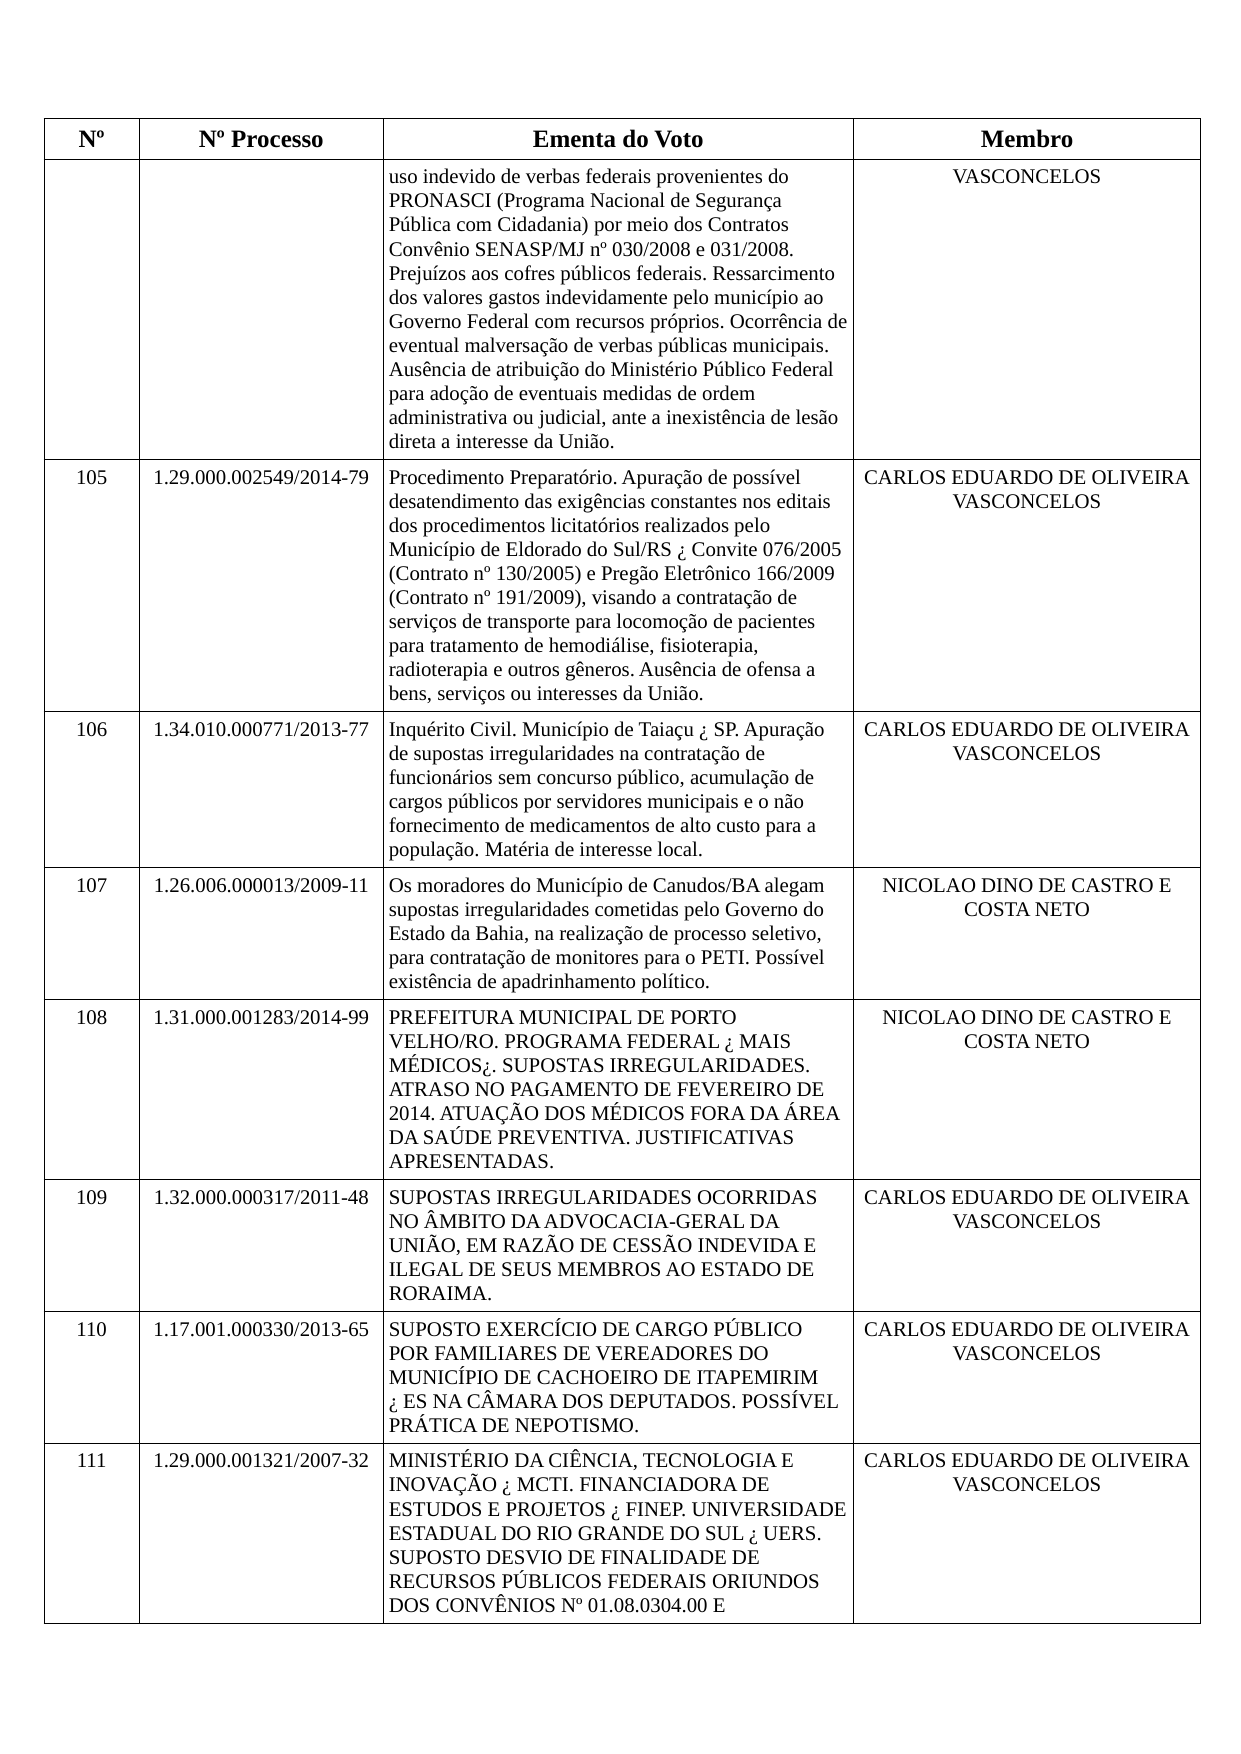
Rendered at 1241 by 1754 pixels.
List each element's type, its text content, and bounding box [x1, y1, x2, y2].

table_cell 1.34.010.000771/2013-77 [140, 712, 383, 867]
table_cell 106 [45, 712, 139, 867]
table_cell Os moradores do Município de Canudos/BA alegam supostas irregularidades cometidas pelo Governo do Estado da Bahia, na realização de processo seletivo, para contratação de monitores para o PETI. Possível existência de apadrinhamento político. [384, 868, 853, 999]
table_cell Procedimento Preparatório. Apuração de possível desatendimento das exigências constantes nos editais dos procedimentos licitatórios realizados pelo Município de Eldorado do Sul/RS ¿ Convite 076/2005 (Contrato nº 130/2005) e Pregão Eletrônico 166/2009 (Contrato nº 191/2009), visando a contratação de serviços de transporte para locomoção de pacientes para tratamento de hemodiálise, fisioterapia, radioterapia e outros gêneros. Ausência de ofensa a bens, serviços ou interesses da União. [384, 460, 853, 711]
table_cell NICOLAO DINO DE CASTRO E COSTA NETO [854, 868, 1200, 999]
table_cell SUPOSTAS IRREGULARIDADES OCORRIDAS NO ÂMBITO DA ADVOCACIA-GERAL DA UNIÃO, EM RAZÃO DE CESSÃO INDEVIDA E ILEGAL DE SEUS MEMBROS AO ESTADO DE RORAIMA. [384, 1180, 853, 1311]
table_cell CARLOS EDUARDO DE OLIVEIRA VASCONCELOS [854, 1312, 1200, 1442]
table_cell CARLOS EDUARDO DE OLIVEIRA VASCONCELOS [854, 1180, 1200, 1311]
table_header Membro [854, 119, 1200, 158]
table_header Nº Processo [140, 119, 383, 158]
table_cell 109 [45, 1180, 139, 1311]
table_cell 107 [45, 868, 139, 999]
table_cell 111 [45, 1444, 139, 1622]
table_cell Inquérito Civil. Município de Taiaçu ¿ SP. Apuração de supostas irregularidades na contratação de funcionários sem concurso público, acumulação de cargos públicos por servidores municipais e o não fornecimento de medicamentos de alto custo para a população. Matéria de interesse local. [384, 712, 853, 867]
table_cell 110 [45, 1312, 139, 1442]
table_cell 1.29.000.002549/2014-79 [140, 460, 383, 711]
table_cell CARLOS EDUARDO DE OLIVEIRA VASCONCELOS [854, 1444, 1200, 1622]
table_cell uso indevido de verbas federais provenientes do PRONASCI (Programa Nacional de Segurança Pública com Cidadania) por meio dos Contratos Convênio SENASP/MJ nº 030/2008 e 031/2008. Prejuízos aos cofres públicos federais. Ressarcimento dos valores gastos indevidamente pelo município ao Governo Federal com recursos próprios. Ocorrência de eventual malversação de verbas públicas municipais. Ausência de atribuição do Ministério Público Federal para adoção de eventuais medidas de ordem administrativa ou judicial, ante a inexistência de lesão direta a interesse da União. [384, 160, 853, 459]
table_cell CARLOS EDUARDO DE OLIVEIRA VASCONCELOS [854, 712, 1200, 867]
table_header Nº [45, 119, 139, 158]
table_cell 1.32.000.000317/2011-48 [140, 1180, 383, 1311]
table_cell SUPOSTO EXERCÍCIO DE CARGO PÚBLICO POR FAMILIARES DE VEREADORES DO MUNICÍPIO DE CACHOEIRO DE ITAPEMIRIM ¿ ES NA CÂMARA DOS DEPUTADOS. POSSÍVEL PRÁTICA DE NEPOTISMO. [384, 1312, 853, 1442]
table_cell VASCONCELOS [854, 160, 1200, 459]
table_header Ementa do Voto [384, 119, 853, 158]
table_cell 105 [45, 460, 139, 711]
table_cell 108 [45, 1000, 139, 1179]
table_cell NICOLAO DINO DE CASTRO E COSTA NETO [854, 1000, 1200, 1179]
table_cell 1.26.006.000013/2009-11 [140, 868, 383, 999]
table_cell 1.31.000.001283/2014-99 [140, 1000, 383, 1179]
table_cell 1.17.001.000330/2013-65 [140, 1312, 383, 1442]
table_cell [45, 160, 139, 459]
table_cell CARLOS EDUARDO DE OLIVEIRA VASCONCELOS [854, 460, 1200, 711]
table_cell 1.29.000.001321/2007-32 [140, 1444, 383, 1622]
table_cell [140, 160, 383, 459]
table_cell MINISTÉRIO DA CIÊNCIA, TECNOLOGIA E INOVAÇÃO ¿ MCTI. FINANCIADORA DE ESTUDOS E PROJETOS ¿ FINEP. UNIVERSIDADE ESTADUAL DO RIO GRANDE DO SUL ¿ UERS. SUPOSTO DESVIO DE FINALIDADE DE RECURSOS PÚBLICOS FEDERAIS ORIUNDOS DOS CONVÊNIOS Nº 01.08.0304.00 E [384, 1444, 853, 1622]
table_cell PREFEITURA MUNICIPAL DE PORTO VELHO/RO. PROGRAMA FEDERAL ¿ MAIS MÉDICOS¿. SUPOSTAS IRREGULARIDADES. ATRASO NO PAGAMENTO DE FEVEREIRO DE 2014. ATUAÇÃO DOS MÉDICOS FORA DA ÁREA DA SAÚDE PREVENTIVA. JUSTIFICATIVAS APRESENTADAS. [384, 1000, 853, 1179]
